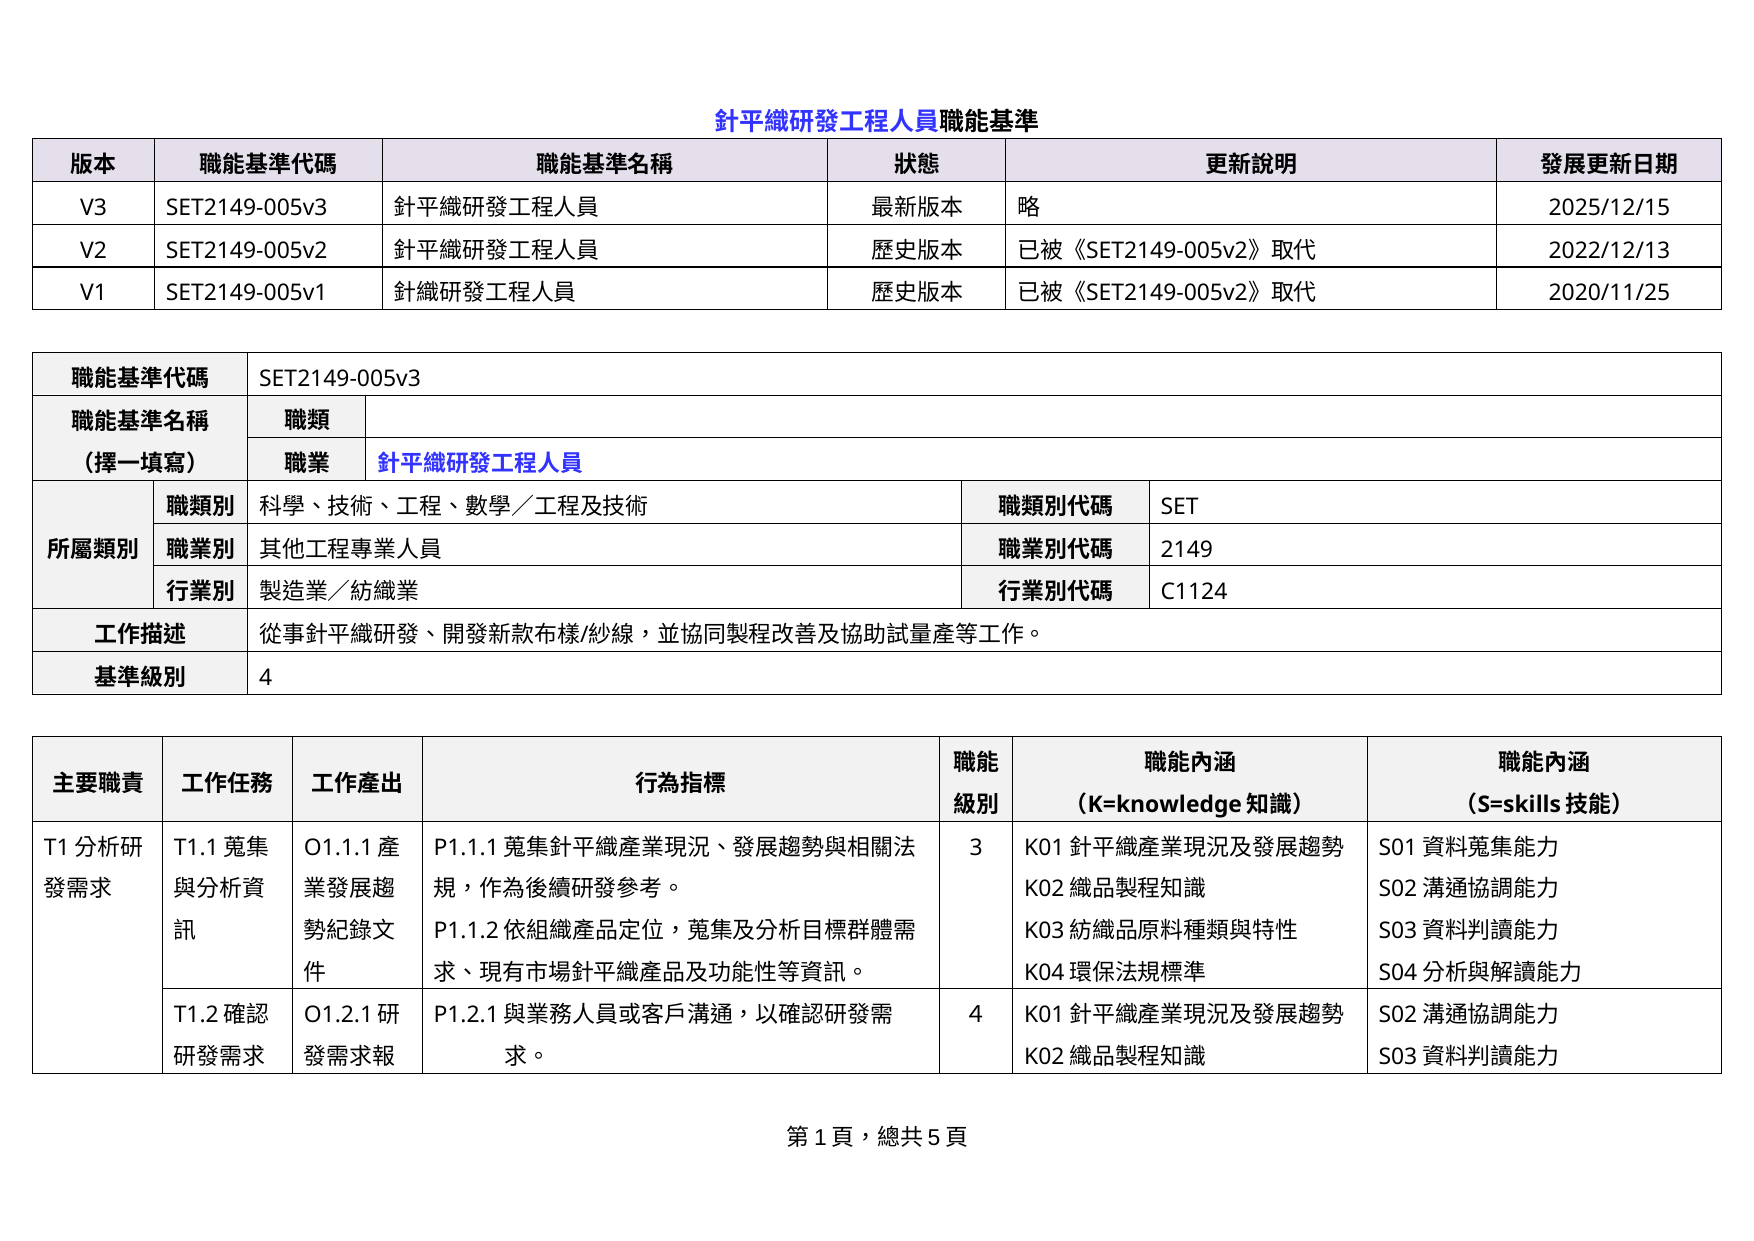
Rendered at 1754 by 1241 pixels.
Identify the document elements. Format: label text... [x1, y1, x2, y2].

table_cell 最新版本 [828, 182, 1005, 224]
table_header 狀態 [828, 139, 1005, 181]
table_cell 針平織研發工程人員 [383, 182, 827, 224]
table_cell O1.1.1產業發展趨勢紀錄文件 [293, 822, 422, 988]
table_cell 職業別代碼 [962, 524, 1149, 565]
table_cell K01針平織產業現況及發展趨勢 K02織品製程知識 K03紡織品原料種類與特性 K04環保法規標準 [1013, 822, 1367, 988]
table_header 行為指標 [423, 737, 939, 821]
table_cell 略 [1006, 182, 1496, 224]
table_cell O1.2.1研發需求報 [293, 989, 422, 1073]
table_cell C1124 [1150, 566, 1721, 608]
table_cell 4 [248, 652, 1721, 693]
table_cell S01資料蒐集能力 S02溝通協調能力 S03資料判讀能力 S04分析與解讀能力 [1368, 822, 1721, 988]
table_cell 職業別 [154, 524, 247, 565]
table_cell 工作描述 [33, 609, 247, 651]
table_cell SET2149-005v2 [155, 225, 382, 266]
table_cell 已被《SET2149-005v2》取代 [1006, 268, 1496, 309]
table_cell 從事針平織研發、開發新款布樣/紗線，並協同製程改善及協助試量產等工作。 [248, 609, 1721, 651]
table_cell T1分析研發需求 [33, 822, 162, 1073]
table_cell 所屬類別 [33, 481, 153, 608]
table_cell SET2149-005v1 [155, 268, 382, 309]
table_cell V2 [33, 225, 154, 266]
table_cell 歷史版本 [828, 268, 1005, 309]
table_cell T1.1蒐集與分析資訊 [163, 822, 292, 988]
table_cell T1.2確認研發需求 [163, 989, 292, 1073]
table_cell 職類別 [154, 481, 247, 523]
table_header 職能基準代碼 [33, 353, 247, 394]
table_header 工作產出 [293, 737, 422, 821]
table_header 工作任務 [163, 737, 292, 821]
table_cell 2022/12/13 [1497, 225, 1721, 266]
table_cell 其他工程專業人員 [248, 524, 961, 565]
table_cell 製造業／紡織業 [248, 566, 961, 608]
table_cell 3 [940, 822, 1012, 988]
table_cell 2020/11/25 [1497, 268, 1721, 309]
table_header 更新說明 [1006, 139, 1496, 181]
table_cell 2025/12/15 [1497, 182, 1721, 224]
table_cell SET [1150, 481, 1721, 523]
table_cell V1 [33, 268, 154, 309]
table_header 發展更新日期 [1497, 139, 1721, 181]
table_header SET2149-005v3 [248, 353, 1721, 394]
table_cell 行業別代碼 [962, 566, 1149, 608]
table_cell 針平織研發工程人員 [366, 438, 1721, 480]
table_header 主要職責 [33, 737, 162, 821]
table_cell 科學、技術、工程、數學／工程及技術 [248, 481, 961, 523]
table_cell 職類 [248, 396, 365, 437]
table_cell S02溝通協調能力 S03資料判讀能力 [1368, 989, 1721, 1073]
table_cell 2149 [1150, 524, 1721, 565]
table_cell SET2149-005v3 [155, 182, 382, 224]
table_header 職能 級別 [940, 737, 1012, 821]
table_cell ４ [940, 989, 1012, 1073]
table_header 職能基準代碼 [155, 139, 382, 181]
table_cell P1.2.1與業務人員或客戶溝通，以確認研發需求。 [423, 989, 939, 1073]
table_cell 歷史版本 [828, 225, 1005, 266]
table_cell 行業別 [154, 566, 247, 608]
table_cell 針平織研發工程人員 [383, 225, 827, 266]
table_cell V3 [33, 182, 154, 224]
table_header 職能內涵 （S=skills技能） [1368, 737, 1721, 821]
table_header 職能內涵 （K=knowledge知識） [1013, 737, 1367, 821]
table_cell 職能基準名稱 （擇一填寫） [33, 396, 247, 480]
table_cell K01針平織產業現況及發展趨勢 K02織品製程知識 [1013, 989, 1367, 1073]
table_cell 職業 [248, 438, 365, 480]
table_cell [366, 396, 1721, 437]
table_cell P1.1.1蒐集針平織產業現況、發展趨勢與相關法規，作為後續研發參考。 P1.1.2依組織產品定位，蒐集及分析目標群體需求、現有市場針平織產品及功能性等資訊。 [423, 822, 939, 988]
table_header 職能基準名稱 [383, 139, 827, 181]
text 針平織研發工程人員職能基準 [118, 97, 1636, 138]
table_cell 職類別代碼 [962, 481, 1149, 523]
table_cell 已被《SET2149-005v2》取代 [1006, 225, 1496, 266]
table_cell 針織研發工程人員 [383, 268, 827, 309]
table_cell 基準級別 [33, 652, 247, 693]
table_header 版本 [33, 139, 154, 181]
